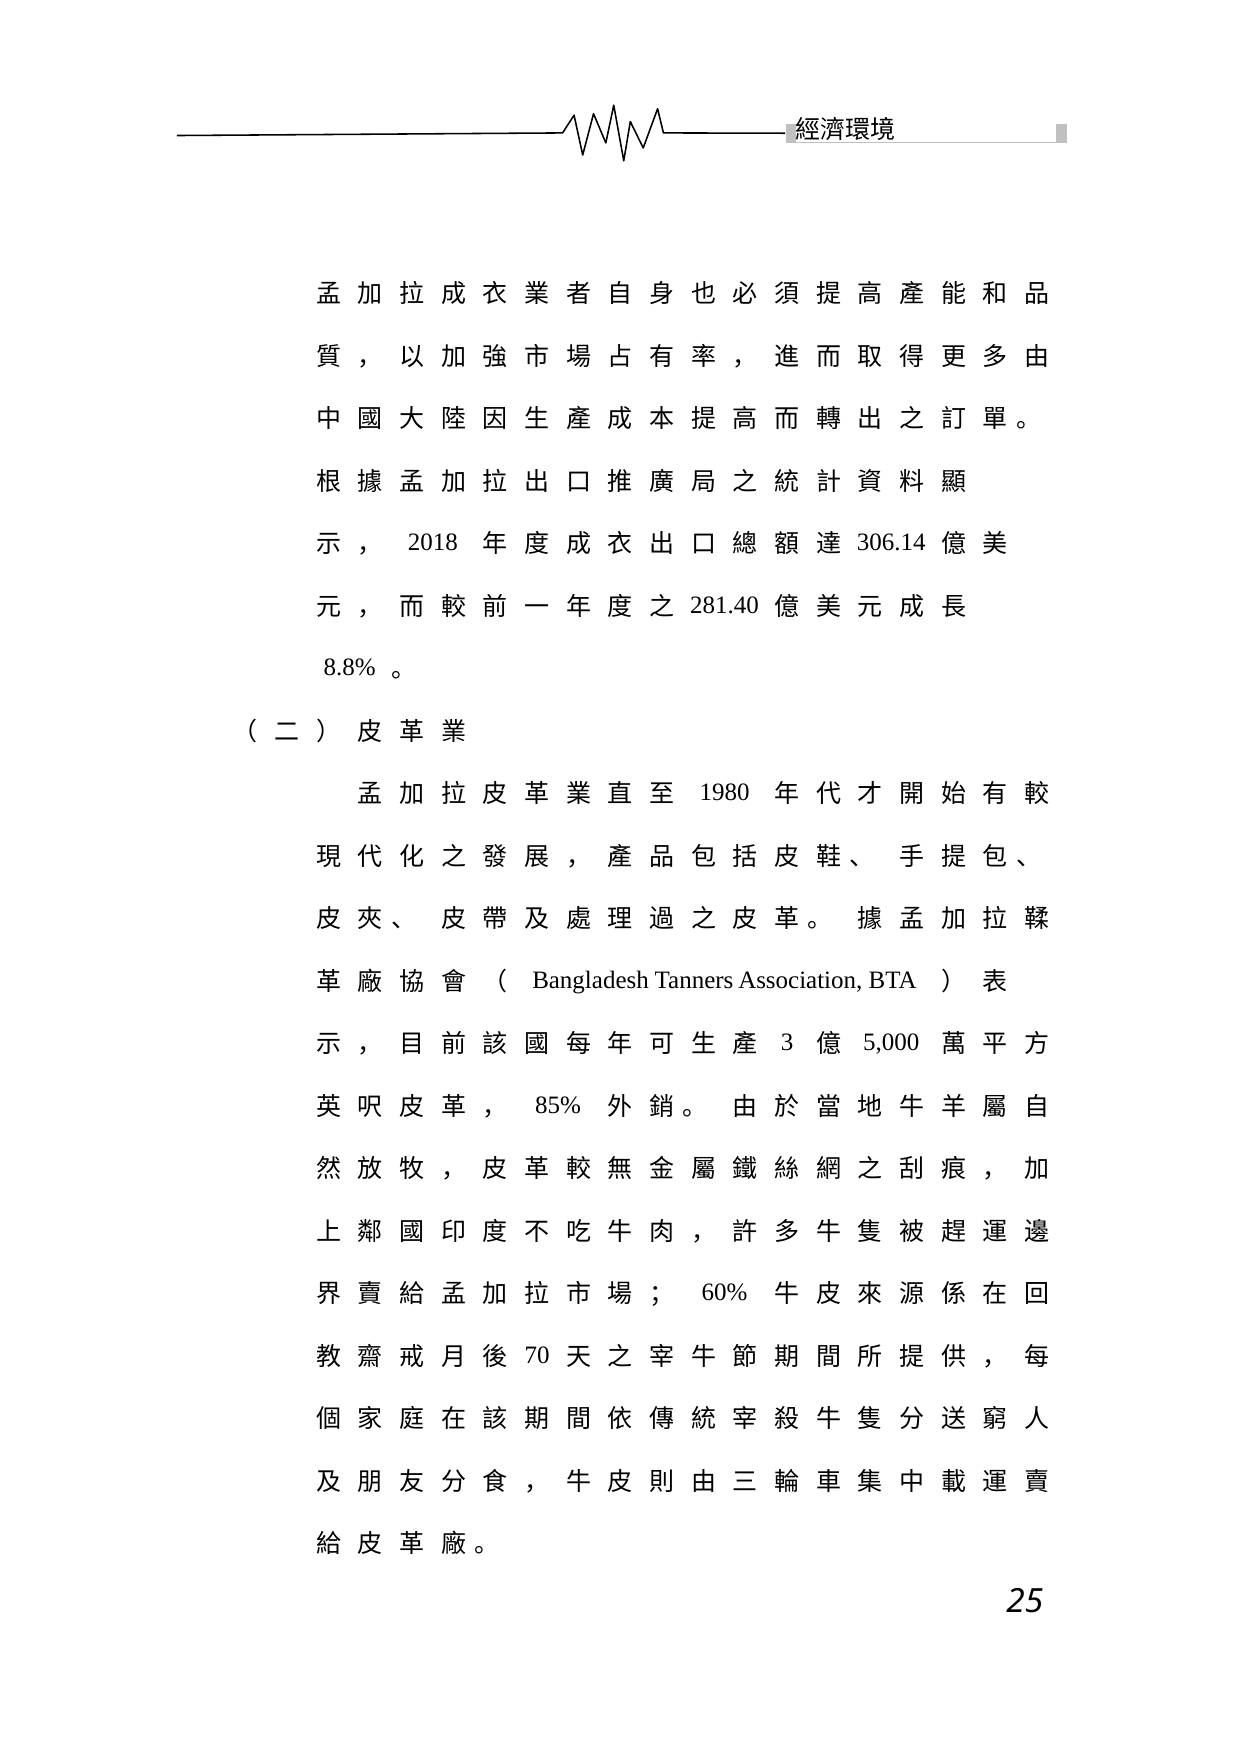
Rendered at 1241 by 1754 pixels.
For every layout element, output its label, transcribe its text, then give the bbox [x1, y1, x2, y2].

text 孟加拉皮革業直至1980年代才開始有較現代化之發展，產品包括皮鞋、手提包、皮夾、皮帶及處理過之皮革。據孟加拉鞣革廠協會（Bangladesh Tanners Association, BTA）表示，目前該國每年可生產3億5,000萬平方英呎皮革，85%外銷。由於當地牛羊屬自然放牧，皮革較無金屬鐵絲網之刮痕，加上鄰國印度不吃牛肉，許多牛隻被趕運邊界賣給孟加拉市場；60%牛皮來源係在回教齋戒月後70天之宰牛節期間所提供，每個家庭在該期間依傳統宰殺牛隻分送窮人及朋友分食，牛皮則由三輪車集中載運賣給皮革廠。 [281, 750, 1058, 1563]
text （二）皮革業 [207, 688, 1058, 750]
text 孟加拉成衣業者自身也必須提高產能和品質，以加強市場占有率，進而取得更多由中國大陸因生產成本提高而轉出之訂單。根據孟加拉出口推廣局之統計資料顯示，2018年度成衣出口總額達306.14億美元，而較前一年度之281.40億美元成長8.8%。 [281, 250, 1058, 688]
